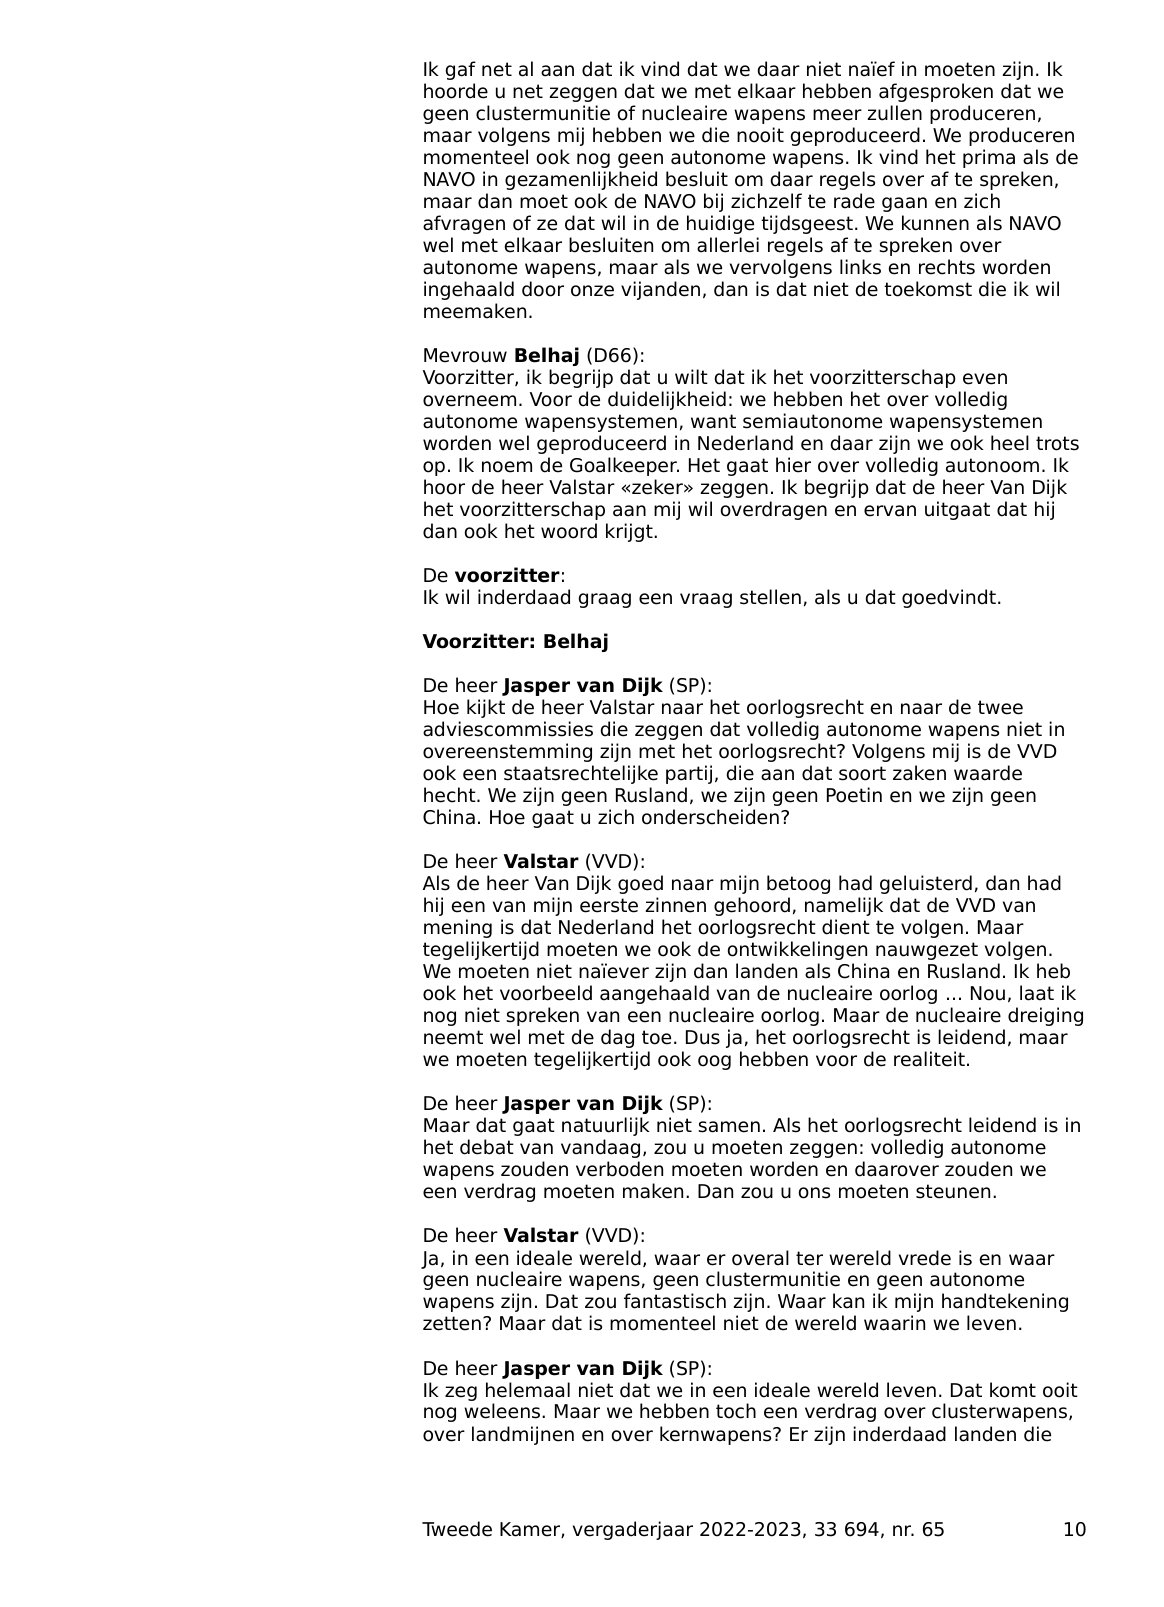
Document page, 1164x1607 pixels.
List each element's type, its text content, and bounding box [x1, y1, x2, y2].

text De heer Jasper van Dijk (SP): [422, 1093, 1087, 1115]
text De heer Jasper van Dijk (SP): [422, 1357, 1087, 1379]
text Maar dat gaat natuurlijk niet samen. Als het oorlogsrecht leidend is in het debat van vandaag, zou u moeten zeggen: volledig autonome wapens zouden verboden moeten worden en daarover zouden we een verdrag moeten maken. Dan zou u ons moeten steunen. [422, 1115, 1087, 1203]
text Ik wil inderdaad graag een vraag stellen, als u dat goedvindt. [422, 587, 1087, 609]
text De heer Valstar (VVD): [422, 1225, 1087, 1247]
text Voorzitter, ik begrijp dat u wilt dat ik het voorzitterschap even overneem. Voor de duidelijkheid: we hebben het over volledig autonome wapensystemen, want semiautonome wapensystemen worden wel geproduceerd in Nederland en daar zijn we ook heel trots op. Ik noem de Goalkeeper. Het gaat hier over volledig autonoom. Ik hoor de heer Valstar «zeker» zeggen. Ik begrijp dat de heer Van Dijk het voorzitterschap aan mij wil overdragen en ervan uitgaat dat hij dan ook het woord krijgt. [422, 367, 1087, 543]
text Ik zeg helemaal niet dat we in een ideale wereld leven. Dat komt ooit nog weleens. Maar we hebben toch een verdrag over clusterwapens, over landmijnen en over kernwapens? Er zijn inderdaad landen die [422, 1379, 1087, 1445]
text Als de heer Van Dijk goed naar mijn betoog had geluisterd, dan had hij een van mijn eerste zinnen gehoord, namelijk dat de VVD van mening is dat Nederland het oorlogsrecht dient te volgen. Maar tegelijkertijd moeten we ook de ontwikkelingen nauwgezet volgen. We moeten niet naïever zijn dan landen als China en Rusland. Ik heb ook het voorbeeld aangehaald van de nucleaire oorlog ... Nou, laat ik nog niet spreken van een nucleaire oorlog. Maar de nucleaire dreiging neemt wel met de dag toe. Dus ja, het oorlogsrecht is leidend, maar we moeten tegelijkertijd ook oog hebben voor de realiteit. [422, 873, 1087, 1071]
text Hoe kijkt de heer Valstar naar het oorlogsrecht en naar de twee adviescommissies die zeggen dat volledig autonome wapens niet in overeenstemming zijn met het oorlogsrecht? Volgens mij is de VVD ook een staatsrechtelijke partij, die aan dat soort zaken waarde hecht. We zijn geen Rusland, we zijn geen Poetin en we zijn geen China. Hoe gaat u zich onderscheiden? [422, 697, 1087, 829]
text De heer Valstar (VVD): [422, 851, 1087, 873]
text Ik gaf net al aan dat ik vind dat we daar niet naïef in moeten zijn. Ik hoorde u net zeggen dat we met elkaar hebben afgesproken dat we geen clustermunitie of nucleaire wapens meer zullen produceren, maar volgens mij hebben we die nooit geproduceerd. We produceren momenteel ook nog geen autonome wapens. Ik vind het prima als de NAVO in gezamenlijkheid besluit om daar regels over af te spreken, maar dan moet ook de NAVO bij zichzelf te rade gaan en zich afvragen of ze dat wil in de huidige tijdsgeest. We kunnen als NAVO wel met elkaar besluiten om allerlei regels af te spreken over autonome wapens, maar als we vervolgens links en rechts worden ingehaald door onze vijanden, dan is dat niet de toekomst die ik wil meemaken. [422, 59, 1087, 323]
text De voorzitter: [422, 565, 1087, 587]
text Ja, in een ideale wereld, waar er overal ter wereld vrede is en waar geen nucleaire wapens, geen clustermunitie en geen autonome wapens zijn. Dat zou fantastisch zijn. Waar kan ik mijn handtekening zetten? Maar dat is momenteel niet de wereld waarin we leven. [422, 1247, 1087, 1335]
subtitle Voorzitter: Belhaj [422, 631, 1087, 653]
text De heer Jasper van Dijk (SP): [422, 675, 1087, 697]
text Mevrouw Belhaj (D66): [422, 345, 1087, 367]
